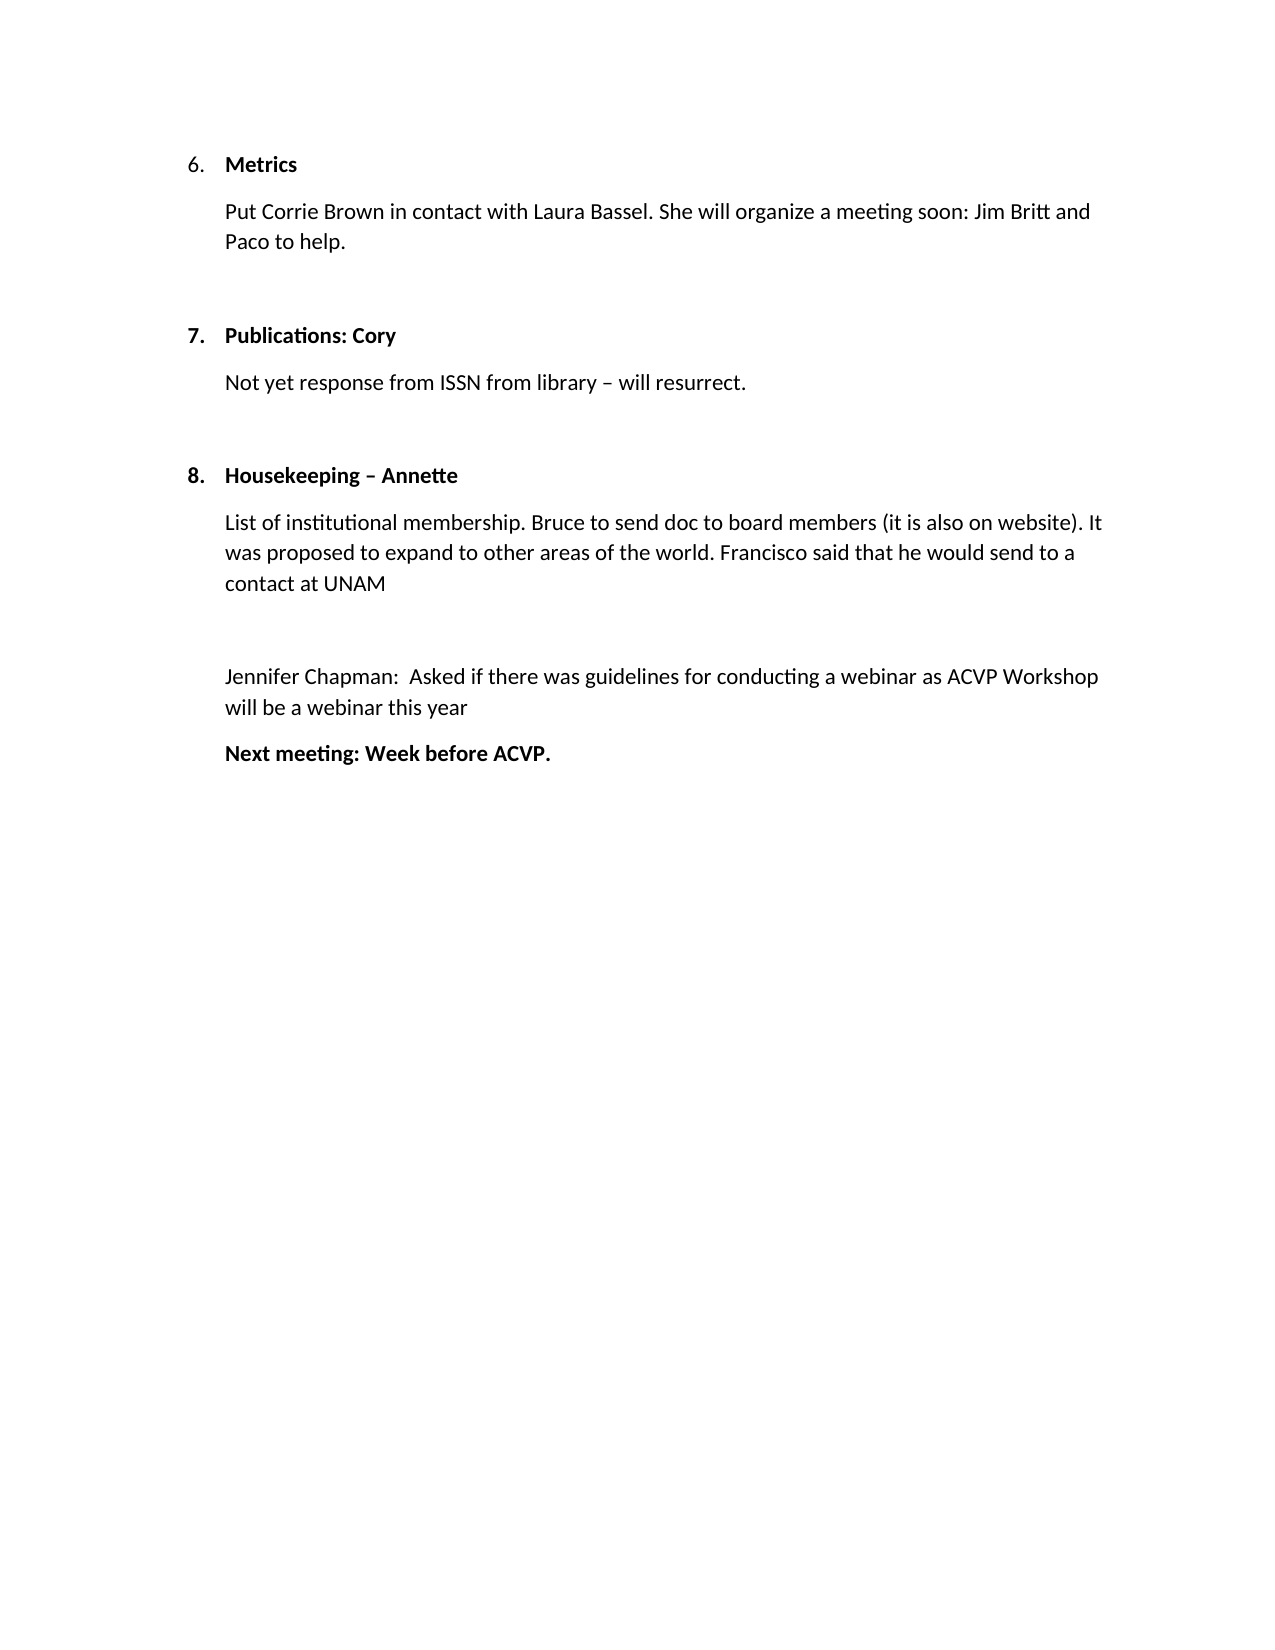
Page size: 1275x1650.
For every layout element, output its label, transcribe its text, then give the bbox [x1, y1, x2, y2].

list Metrics [187, 150, 1125, 178]
list List of institutional membership. Bruce to send doc to board members (it is also on website). It was proposed to expand to other areas of the world. Francisco said that he would send to a contact at UNAM [225, 508, 1125, 597]
list Next meeting: Week before ACVP. [225, 739, 1125, 768]
list Publications: Cory [187, 321, 1125, 349]
list Jennifer Chapman: Asked if there was guidelines for conducting a webinar as ACVP Workshop will be a webinar this year [225, 662, 1125, 721]
list Housekeeping – Annette [187, 461, 1125, 489]
list Put Corrie Brown in contact with Laura Bassel. She will organize a meeting soon: Jim Britt and Paco to help. [225, 197, 1125, 255]
list Not yet response from ISSN from library – will resurrect. [225, 368, 1125, 396]
